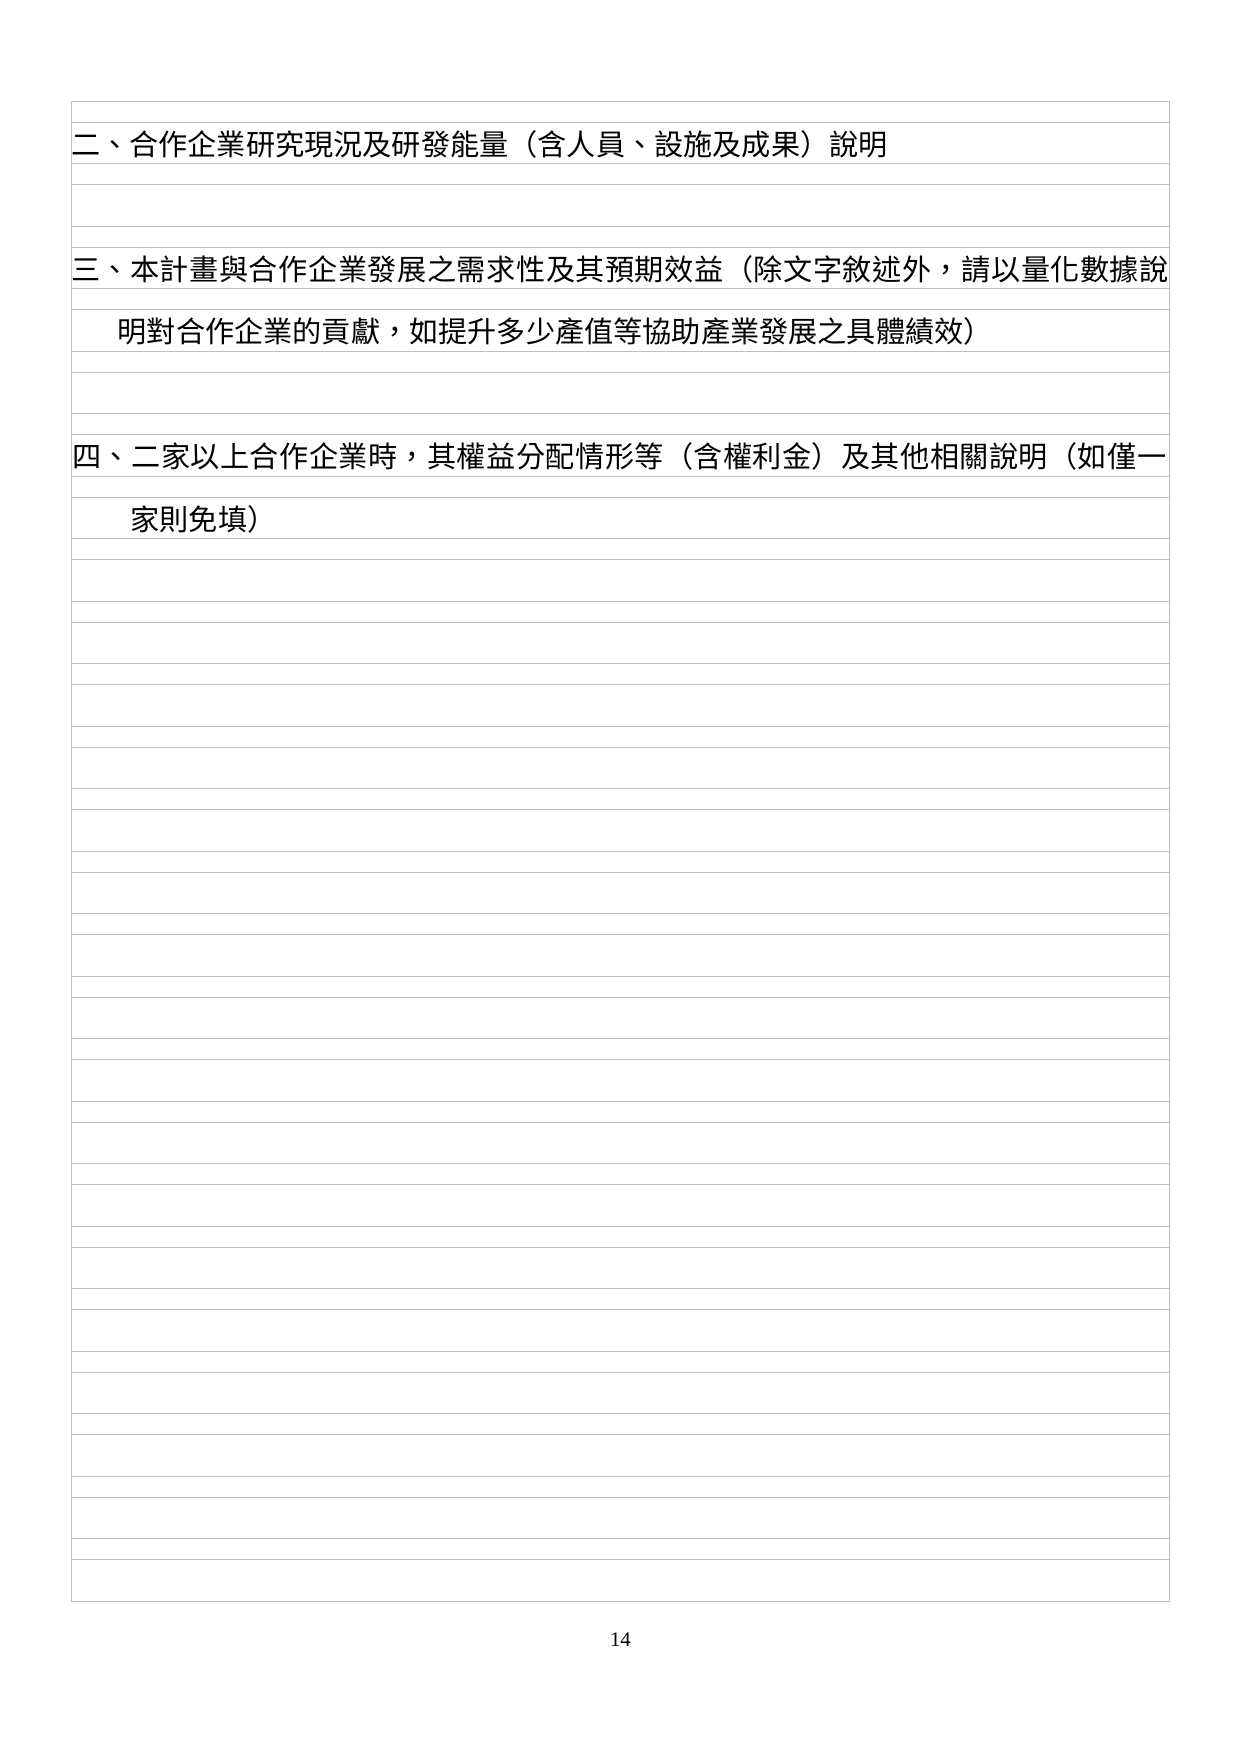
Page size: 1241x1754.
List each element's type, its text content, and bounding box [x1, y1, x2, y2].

text 二、合作企業研究現況及研發能量（含人員、設施及成果）說明 [72, 123, 1169, 163]
text 三、本計畫與合作企業發展之需求性及其預期效益（除文字敘述外，請以量化數據說 [72, 248, 1169, 288]
text 明對合作企業的貢獻，如提升多少產值等協助產業發展之具體績效） [72, 310, 1169, 351]
text [72, 414, 1169, 434]
text [72, 289, 1169, 309]
text [72, 227, 1169, 247]
text [72, 102, 1169, 122]
text [72, 477, 1169, 497]
text 家則免填） [72, 498, 1169, 538]
text 四、二家以上合作企業時，其權益分配情形等（含權利金）及其他相關說明（如僅一 [72, 435, 1169, 476]
